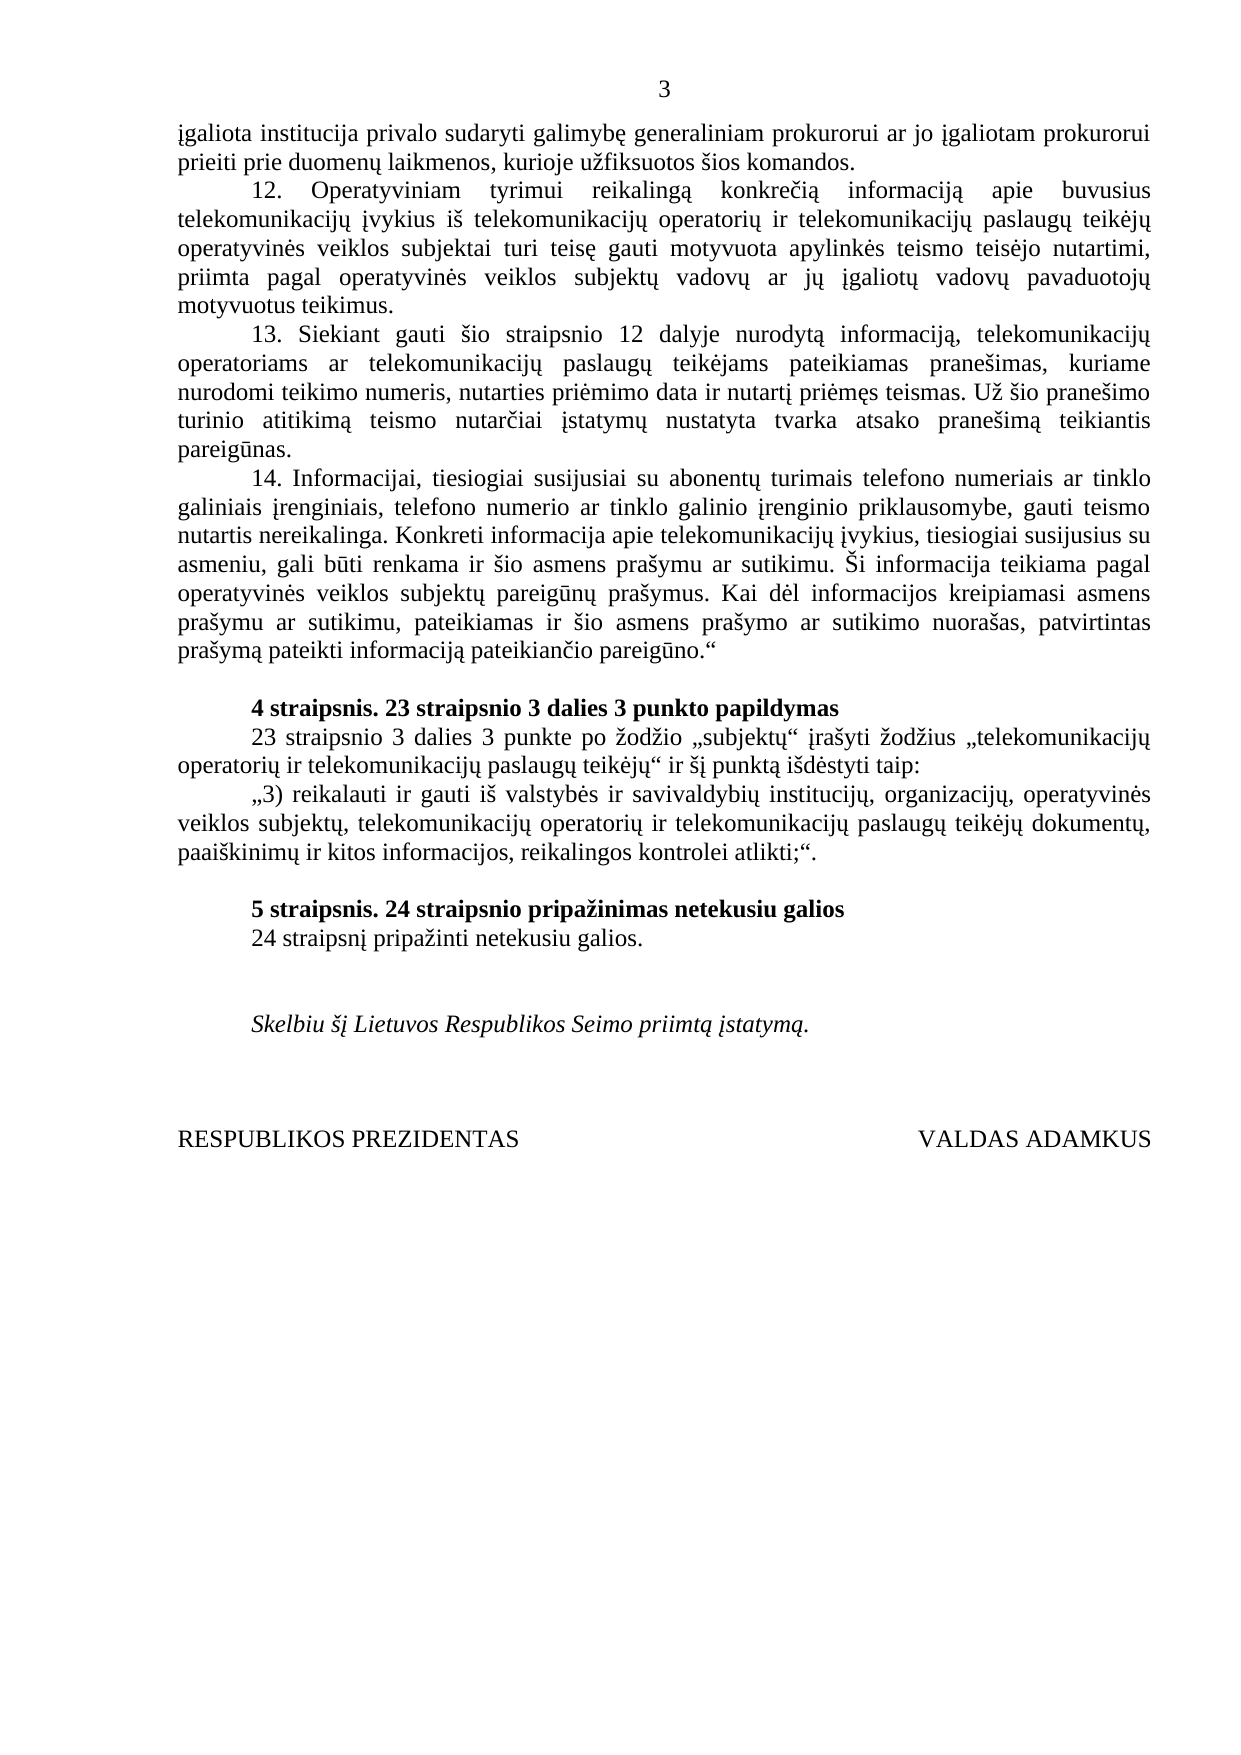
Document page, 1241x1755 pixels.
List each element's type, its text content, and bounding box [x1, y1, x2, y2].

text 23 straipsnio 3 dalies 3 punkte po žodžio „subjektų“ įrašyti žodžius „telekomunikacijų operatorių ir telekomunikacijų paslaugų teikėjų“ ir šį punktą išdėstyti taip: [177, 722, 1152, 779]
text RESPUBLIKOS PREZIDENTAS VALDAS ADAMKUS [177, 1124, 1152, 1153]
text 24 straipsnį pripažinti netekusiu galios. [177, 923, 1152, 952]
text „3) reikalauti ir gauti iš valstybės ir savivaldybių institucijų, organizacijų, operatyvinės veiklos subjektų, telekomunikacijų operatorių ir telekomunikacijų paslaugų teikėjų dokumentų, paaiškinimų ir kitos informacijos, reikalingos kontrolei atlikti;“. [177, 779, 1152, 866]
text įgaliota institucija privalo sudaryti galimybę generaliniam prokurorui ar jo įgaliotam prokurorui prieiti prie duomenų laikmenos, kurioje užfiksuotos šios komandos. [177, 118, 1152, 176]
text 5 straipsnis. 24 straipsnio pripažinimas netekusiu galios [177, 894, 1152, 923]
text 13. Siekiant gauti šio straipsnio 12 dalyje nurodytą informaciją, telekomunikacijų operatoriams ar telekomunikacijų paslaugų teikėjams pateikiamas pranešimas, kuriame nurodomi teikimo numeris, nutarties priėmimo data ir nutartį priėmęs teismas. Už šio pranešimo turinio atitikimą teismo nutarčiai įstatymų nustatyta tvarka atsako pranešimą teikiantis pareigūnas. [177, 319, 1152, 463]
text Skelbiu šį Lietuvos Respublikos Seimo priimtą įstatymą. [177, 1009, 1152, 1038]
text 14. Informacijai, tiesiogiai susijusiai su abonentų turimais telefono numeriais ar tinklo galiniais įrenginiais, telefono numerio ar tinklo galinio įrenginio priklausomybe, gauti teismo nutartis nereikalinga. Konkreti informacija apie telekomunikacijų įvykius, tiesiogiai susijusius su asmeniu, gali būti renkama ir šio asmens prašymu ar sutikimu. Ši informacija teikiama pagal operatyvinės veiklos subjektų pareigūnų prašymus. Kai dėl informacijos kreipiamasi asmens prašymu ar sutikimu, pateikiamas ir šio asmens prašymo ar sutikimo nuorašas, patvirtintas prašymą pateikti informaciją pateikiančio pareigūno.“ [177, 463, 1152, 664]
text 4 straipsnis. 23 straipsnio 3 dalies 3 punkto papildymas [177, 693, 1152, 722]
text 12. Operatyviniam tyrimui reikalingą konkrečią informaciją apie buvusius telekomunikacijų įvykius iš telekomunikacijų operatorių ir telekomunikacijų paslaugų teikėjų operatyvinės veiklos subjektai turi teisę gauti motyvuota apylinkės teismo teisėjo nutartimi, priimta pagal operatyvinės veiklos subjektų vadovų ar jų įgaliotų vadovų pavaduotojų motyvuotus teikimus. [177, 176, 1152, 319]
